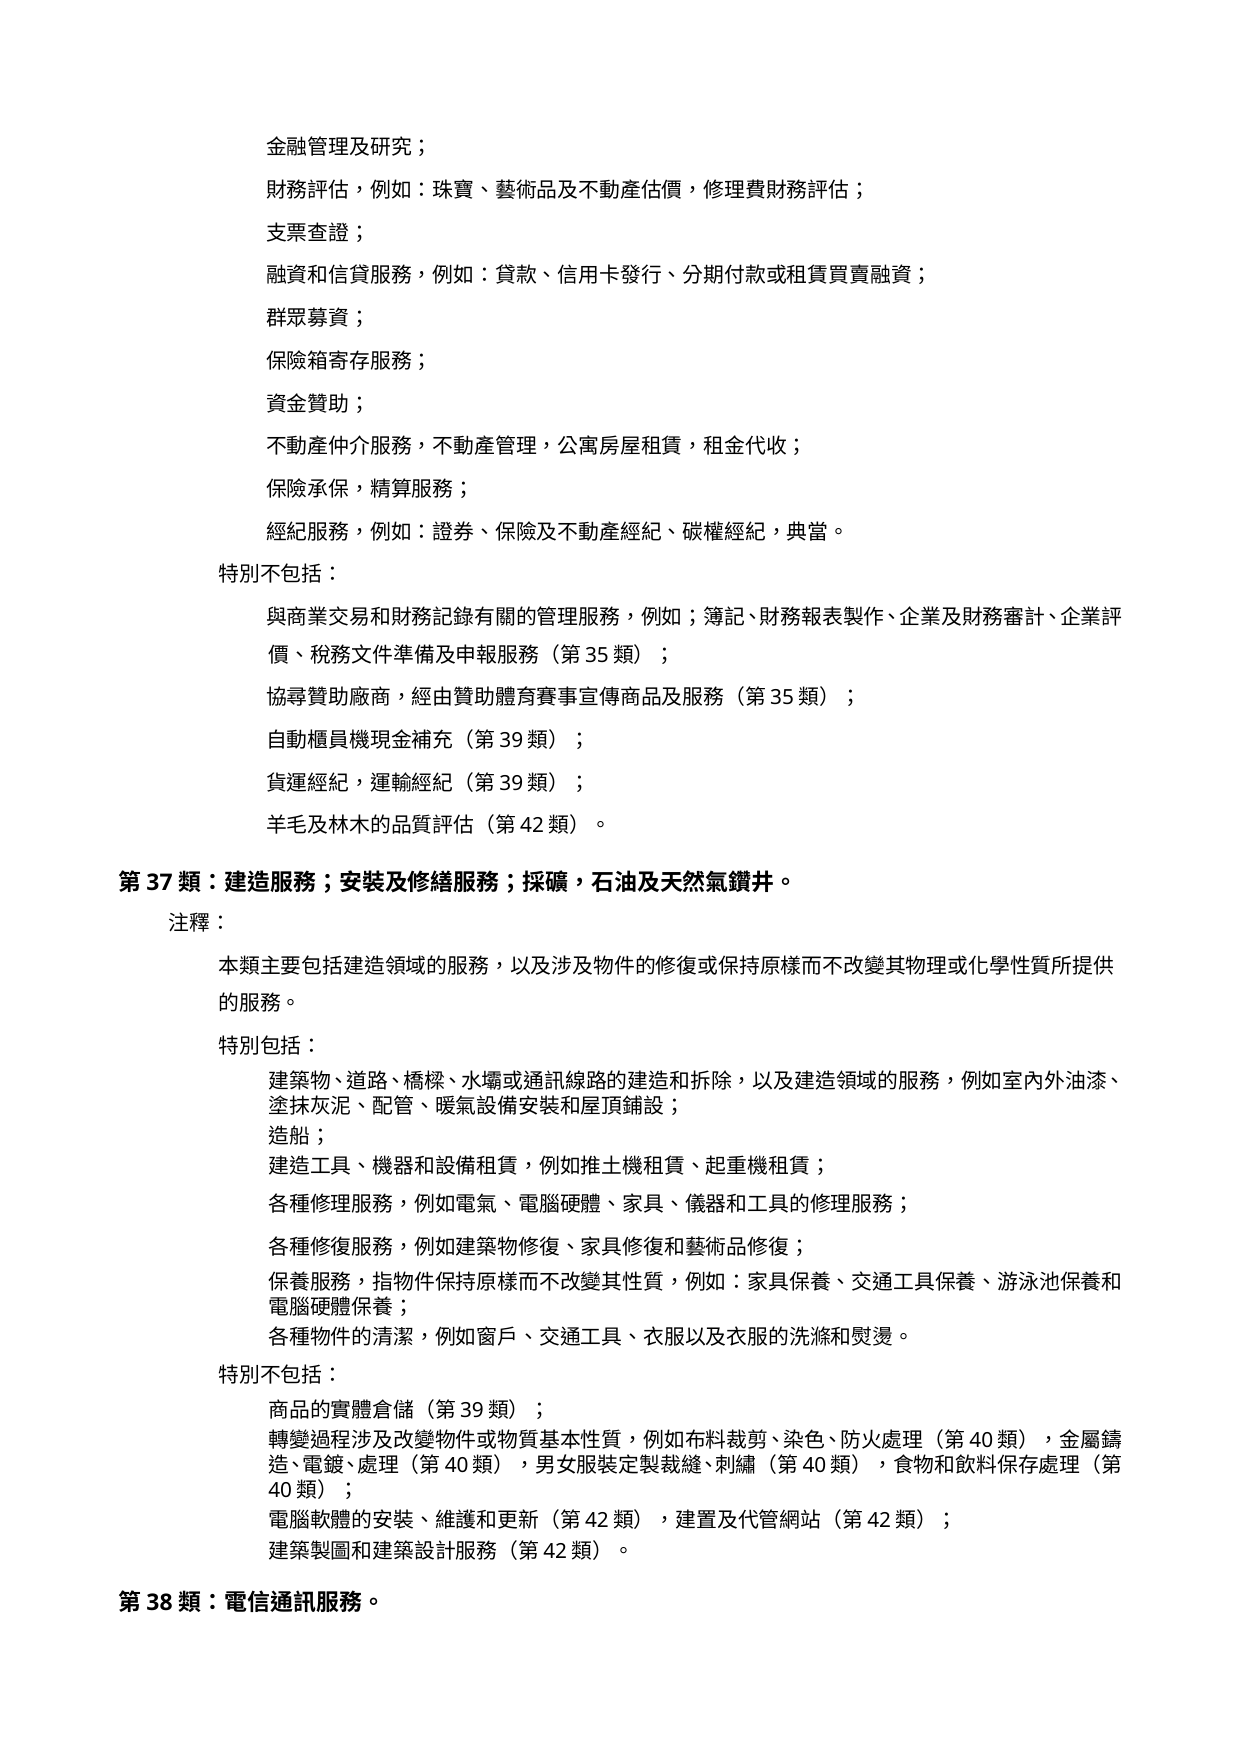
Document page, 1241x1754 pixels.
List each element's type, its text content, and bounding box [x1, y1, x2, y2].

text 第 38 類：電信通訊服務。 [118, 1582, 1122, 1619]
text 自動櫃員機現金補充（第39類）； [266, 720, 1122, 757]
text 第 37 類：建造服務；安裝及修繕服務；採礦，石油及天然氣鑽井。 [118, 861, 1122, 899]
text 群眾募資； [266, 298, 1122, 335]
text 各種修復服務，例如建築物修復、家具修復和藝術品修復； [268, 1227, 1122, 1264]
text 注釋： [168, 903, 1122, 940]
text 特別包括： [218, 1026, 1122, 1063]
text 各種物件的清潔，例如窗戶、交通工具、衣服以及衣服的洗滌和熨燙。 [268, 1324, 1122, 1349]
text 不動產仲介服務，不動產管理，公寓房屋租賃，租金代收； [266, 426, 1122, 463]
text 協尋贊助廠商，經由贊助體育賽事宣傳商品及服務（第35類）； [266, 677, 1122, 714]
text 商品的實體倉儲（第39類）； [268, 1397, 1122, 1422]
text 融資和信貸服務，例如：貸款、信用卡發行、分期付款或租賃買賣融資； [266, 255, 1122, 293]
text 建築物、道路、橋樑、水壩或通訊線路的建造和拆除，以及建造領域的服務，例如室內外油漆、塗抹灰泥、配管、暖氣設備安裝和屋頂鋪設； [268, 1068, 1122, 1118]
text 資金贊助； [266, 383, 1122, 421]
text 特別不包括： [218, 554, 1122, 592]
text 轉變過程涉及改變物件或物質基本性質，例如布料裁剪、染色、防火處理（第40類），金屬鑄造、電鍍、處理（第40類），男女服裝定製裁縫、刺繡（第40類），食物和飲料保存處理（第40類）； [268, 1428, 1122, 1503]
text 各種修理服務，例如電氣、電腦硬體、家具、儀器和工具的修理服務； [268, 1184, 1122, 1221]
text 保險承保，精算服務； [266, 469, 1122, 506]
text 特別不包括： [218, 1355, 1122, 1392]
text 造船； [268, 1123, 1122, 1148]
text 金融管理及研究； [266, 127, 1122, 164]
text 保險箱寄存服務； [266, 341, 1122, 378]
text 貨運經紀，運輸經紀（第39類）； [266, 762, 1122, 800]
text 經紀服務，例如：證券、保險及不動產經紀、碳權經紀，典當。 [266, 511, 1122, 549]
text 電腦軟體的安裝、維護和更新（第42類），建置及代管網站（第42類）； [268, 1508, 1122, 1533]
text 保養服務，指物件保持原樣而不改變其性質，例如：家具保養、交通工具保養、游泳池保養和電腦硬體保養； [268, 1269, 1122, 1319]
text 建造工具、機器和設備租賃，例如推土機租賃、起重機租賃； [268, 1154, 1122, 1179]
text 財務評估，例如：珠寶、藝術品及不動產估價，修理費財務評估； [266, 170, 1122, 207]
text 與商業交易和財務記錄有關的管理服務，例如；簿記、財務報表製作、企業及財務審計、企業評價、稅務文件準備及申報服務（第35類）； [266, 597, 1122, 672]
text 建築製圖和建築設計服務（第42類）。 [268, 1538, 1122, 1563]
text 支票查證； [266, 212, 1122, 250]
text 本類主要包括建造領域的服務，以及涉及物件的修復或保持原樣而不改變其物理或化學性質所提供的服務。 [218, 945, 1122, 1020]
text 羊毛及林木的品質評估（第42類）。 [266, 805, 1122, 843]
